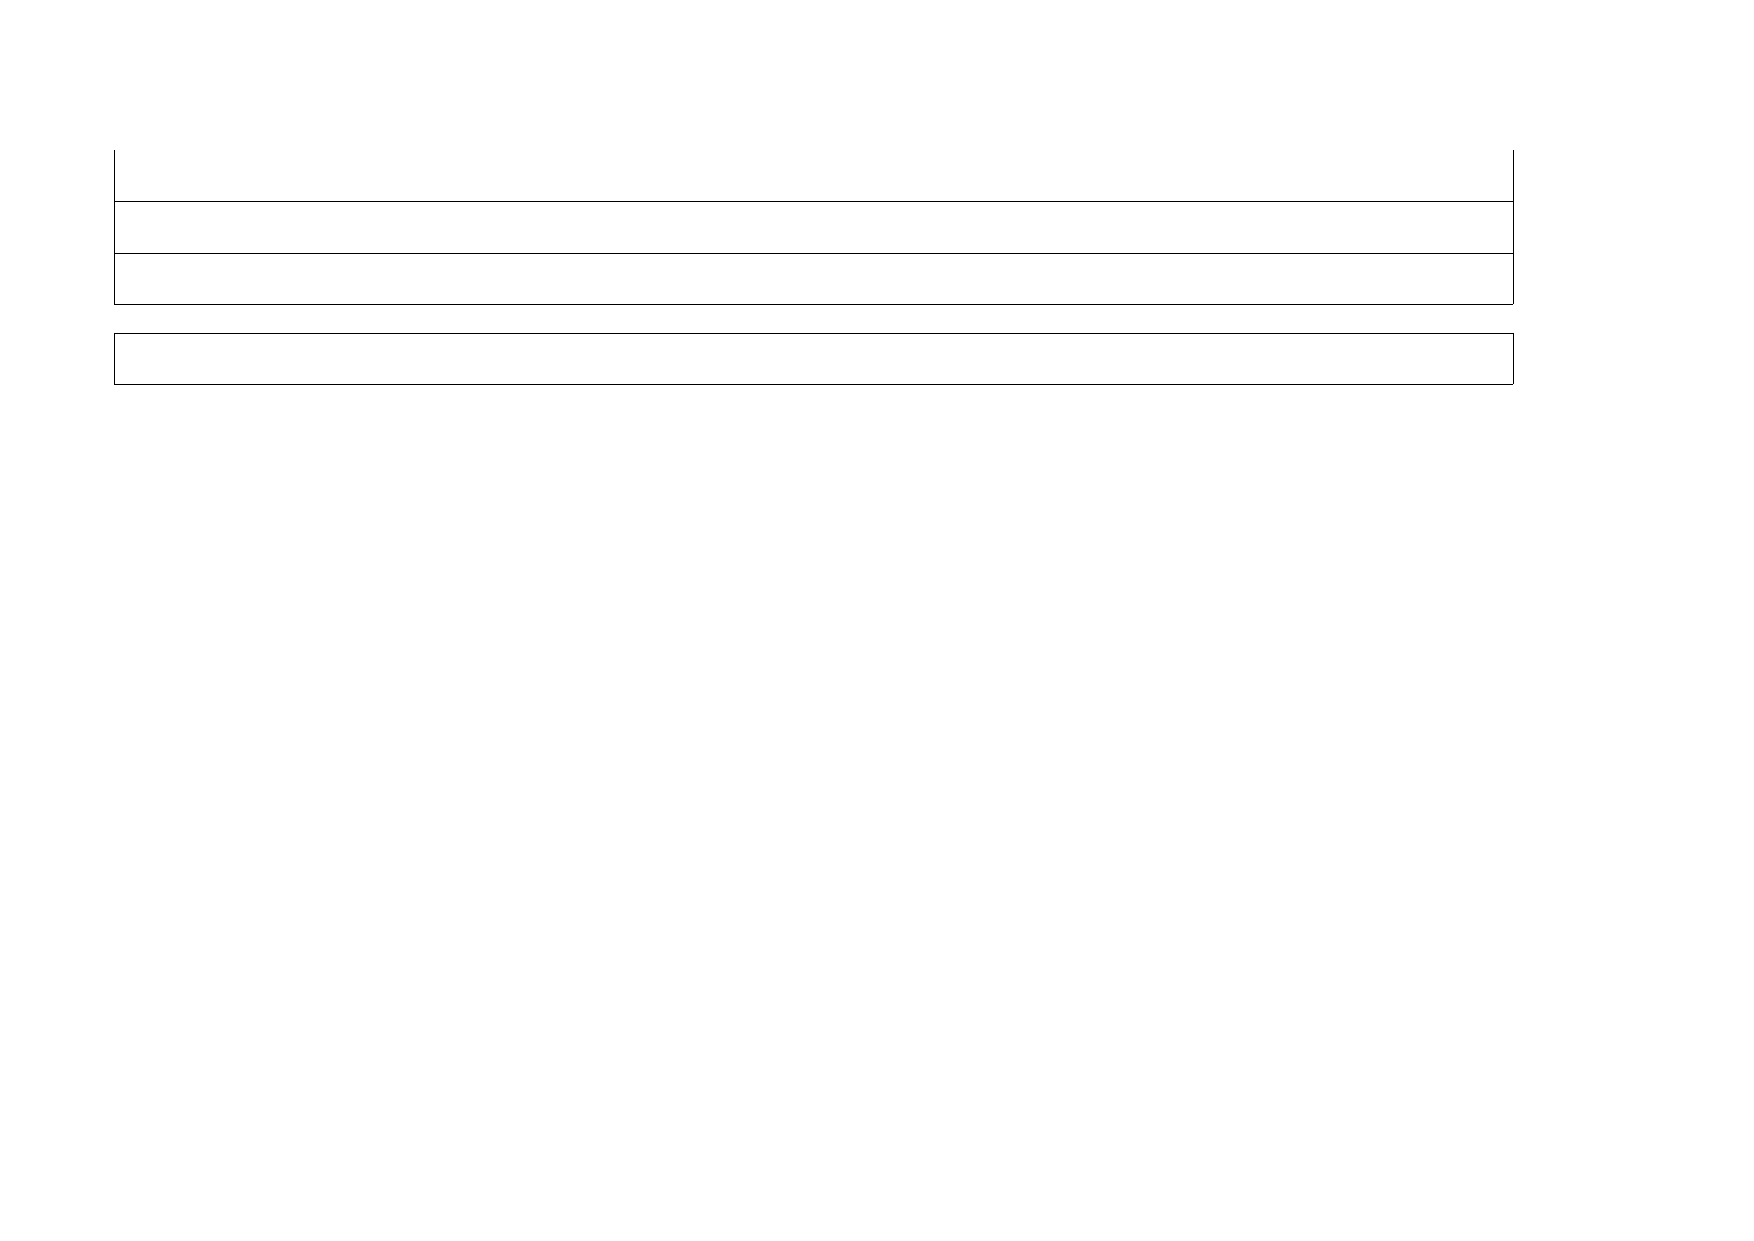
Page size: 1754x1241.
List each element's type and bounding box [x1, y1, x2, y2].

table_header [115, 150, 1513, 201]
table_cell [115, 305, 1513, 333]
table_header [115, 334, 1513, 384]
table_header [115, 202, 1513, 253]
table_header [115, 254, 1513, 304]
